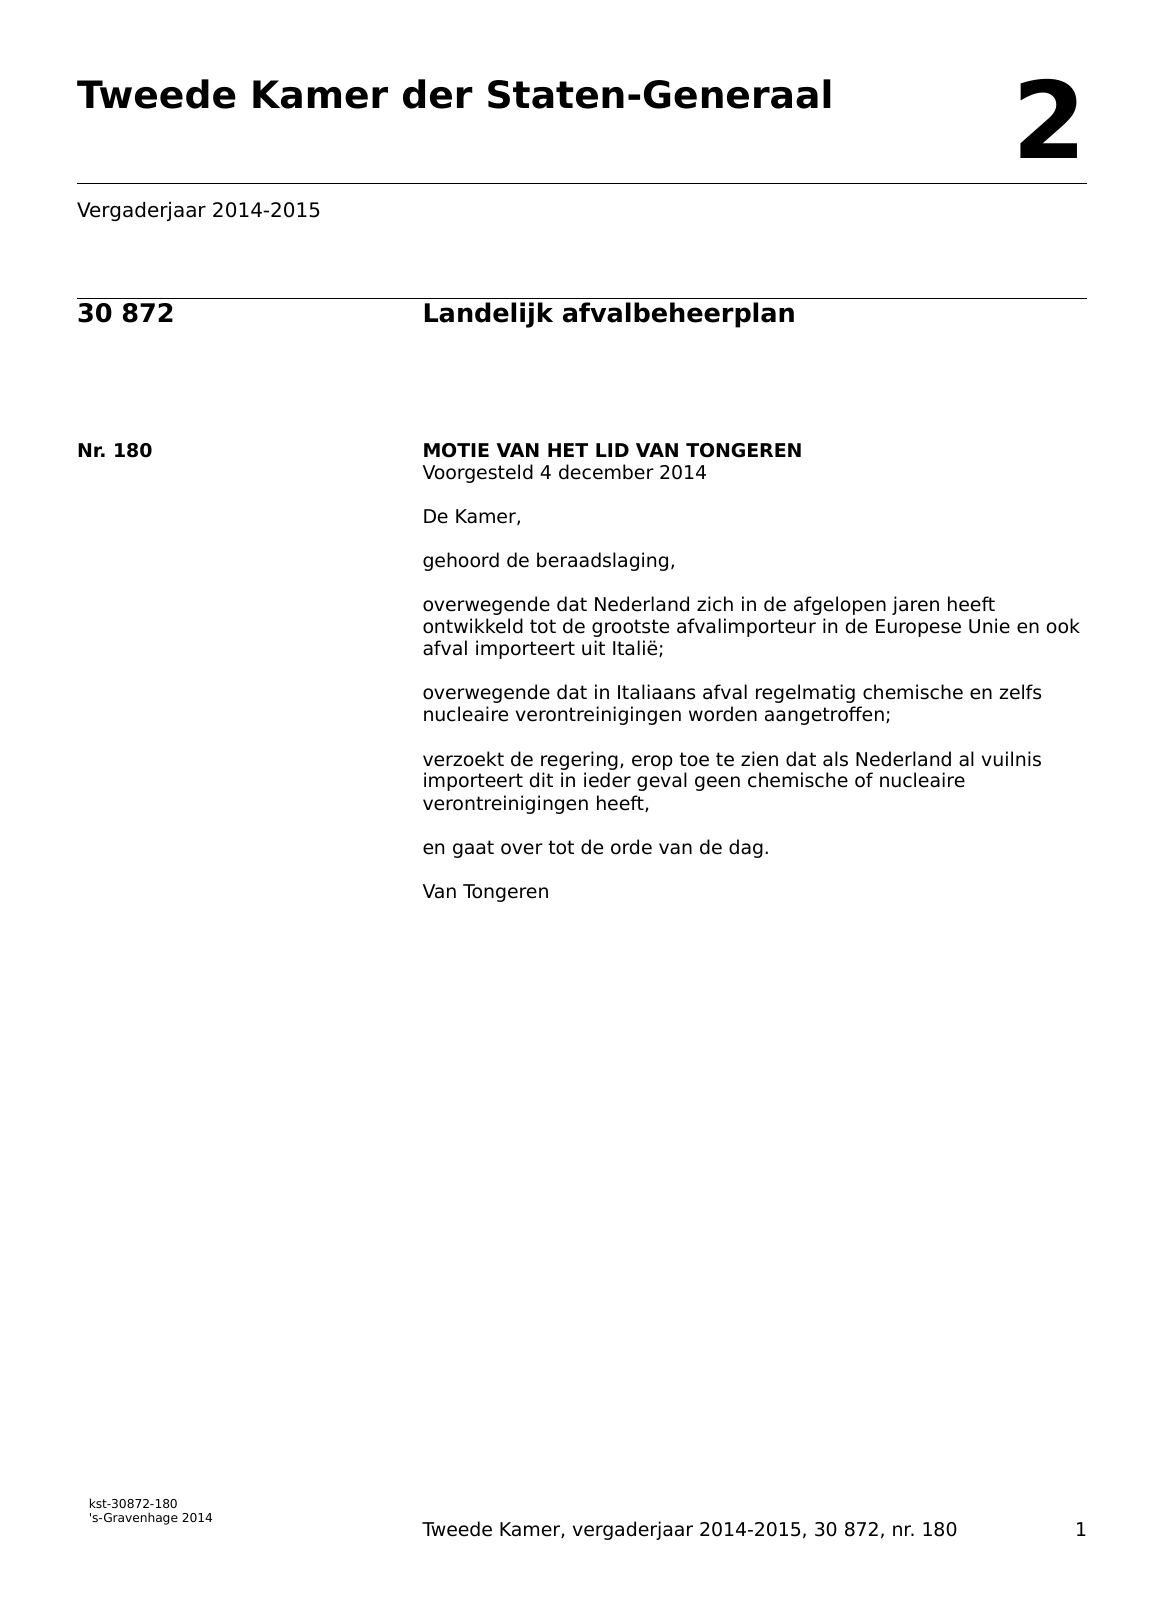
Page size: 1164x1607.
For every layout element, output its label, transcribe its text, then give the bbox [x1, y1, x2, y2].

text en gaat over tot de orde van de dag. [422, 837, 1087, 858]
text Voorgesteld 4 december 2014 [422, 462, 1087, 484]
text verzoekt de regering, erop toe te zien dat als Nederland al vuilnis importeert dit in ieder geval geen chemische of nucleaire verontreinigingen heeft, [422, 748, 1087, 814]
text 's-Gravenhage 2014 [88, 1511, 323, 1525]
text gehoord de beraadslaging, [422, 550, 1087, 572]
text De Kamer, [422, 506, 1087, 528]
text overwegende dat Nederland zich in de afgelopen jaren heeft ontwikkeld tot de grootste afvalimporteur in de Europese Unie en ook afval importeert uit Italië; [422, 594, 1087, 660]
table_header 2 [886, 59, 1087, 183]
table_cell Vergaderjaar 2014-2015 [77, 184, 1087, 298]
text kst-30872-180 [88, 1497, 323, 1511]
subtitle 30 872 Landelijk afvalbeheerplan [77, 299, 1087, 329]
subtitle Nr. 180 MOTIE VAN HET LID VAN TONGEREN [77, 440, 1087, 462]
text Van Tongeren [422, 881, 1087, 903]
table_header Tweede Kamer der Staten-Generaal [77, 59, 886, 183]
text overwegende dat in Italiaans afval regelmatig chemische en zelfs nucleaire verontreinigingen worden aangetroffen; [422, 682, 1087, 726]
